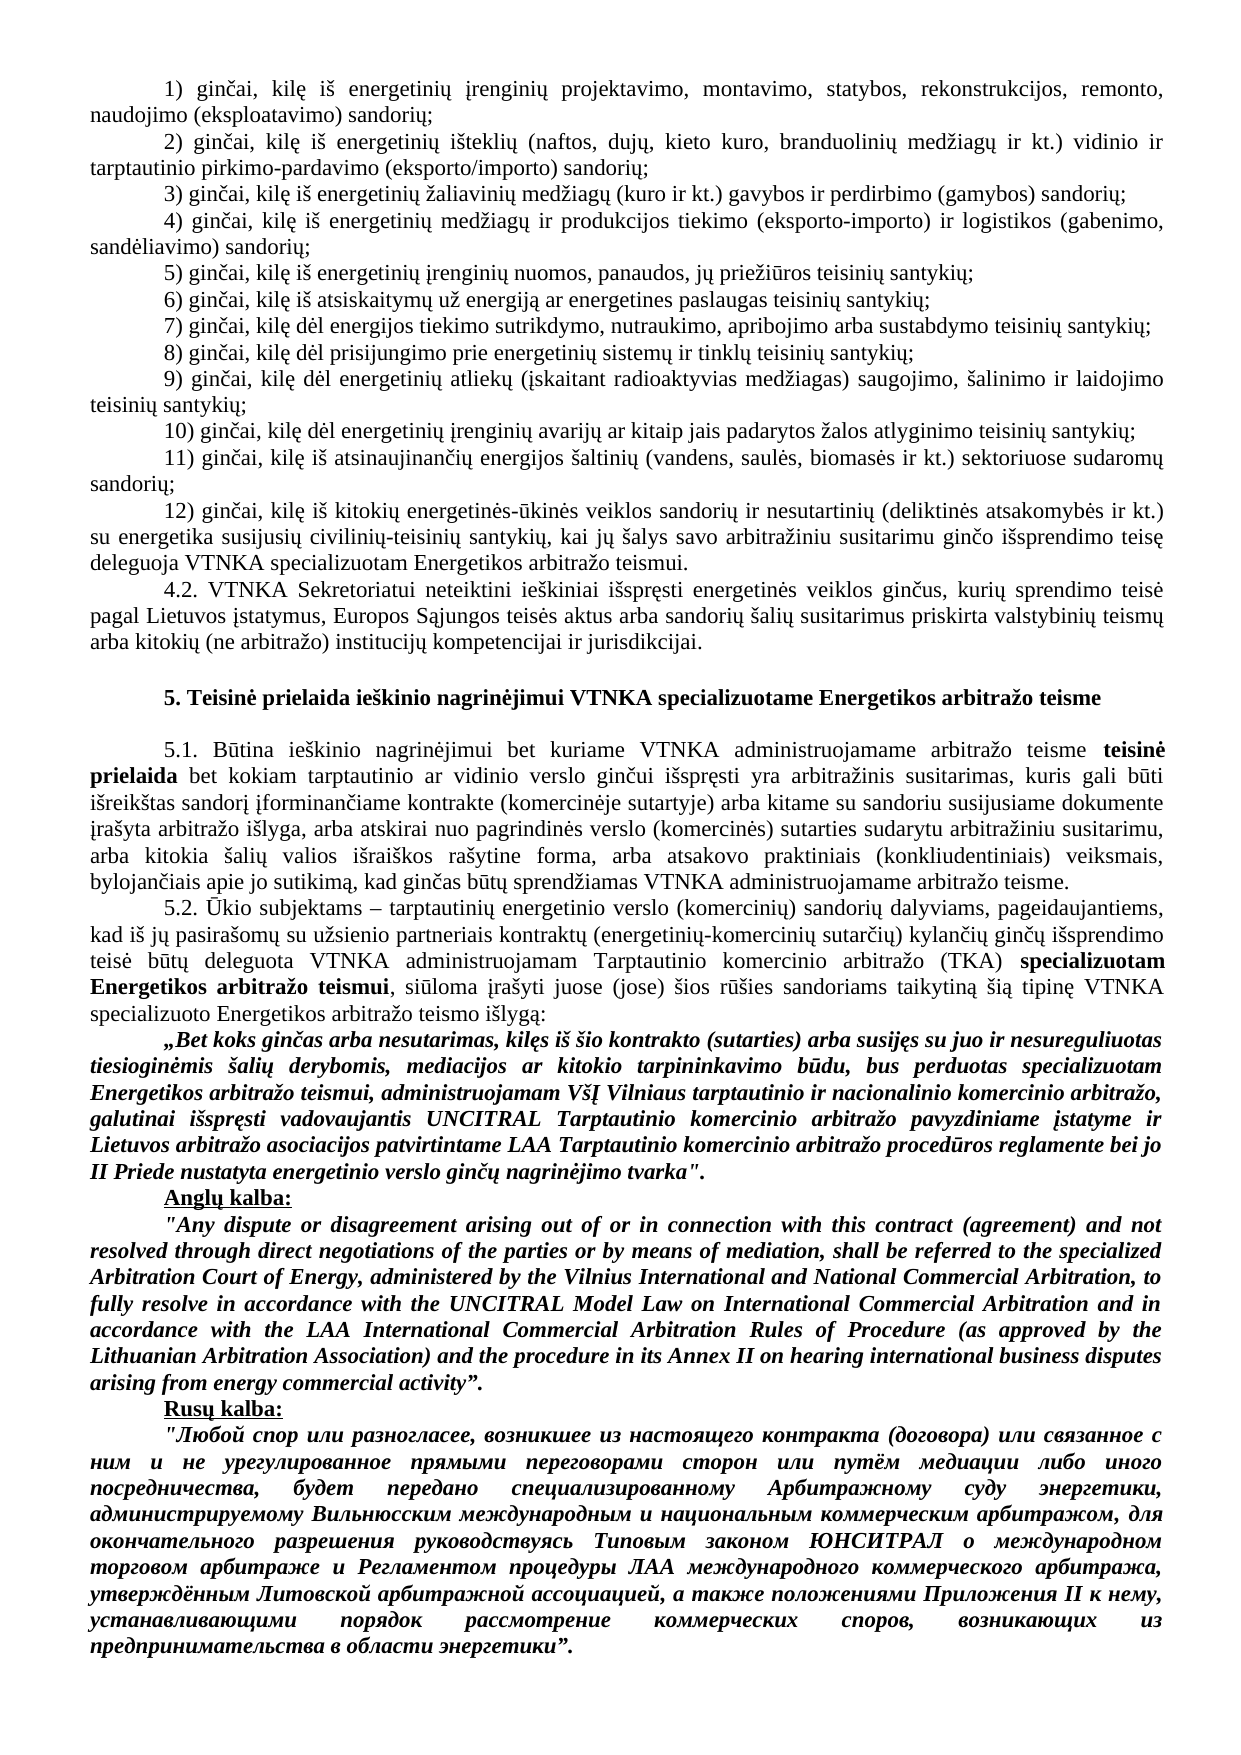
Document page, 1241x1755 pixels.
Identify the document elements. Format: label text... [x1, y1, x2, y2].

text 5. Teisinė prielaida ieškinio nagrinėjimui VTNKA specializuotame Energetikos arbitražo teisme [90, 683, 1165, 710]
text 8) ginčai, kilę dėl prisijungimo prie energetinių sistemų ir tinklų teisinių santykių; [90, 338, 1165, 365]
text 1) ginčai, kilę iš energetinių įrenginių projektavimo, montavimo, statybos, rekonstrukcijos, remonto, naudojimo (eksploatavimo) sandorių; [90, 75, 1165, 128]
text 2) ginčai, kilę iš energetinių išteklių (naftos, dujų, kieto kuro, branduolinių medžiagų ir kt.) vidinio ir tarptautinio pirkimo-pardavimo (eksporto/importo) sandorių; [90, 128, 1165, 180]
text Rusų kalba: [90, 1395, 1165, 1421]
text 6) ginčai, kilę iš atsiskaitymų už energiją ar energetines paslaugas teisinių santykių; [90, 286, 1165, 312]
text 4.2. VTNKA Sekretoriatui neteiktini ieškiniai išspręsti energetinės veiklos ginčus, kurių sprendimo teisė pagal Lietuvos įstatymus, Europos Sąjungos teisės aktus arba sandorių šalių susitarimus priskirta valstybinių teismų arba kitokių (ne arbitražo) institucijų kompetencijai ir jurisdikcijai. [90, 576, 1165, 655]
text 5) ginčai, kilę iš energetinių įrenginių nuomos, panaudos, jų priežiūros teisinių santykių; [90, 259, 1165, 286]
text 5.1. Būtina ieškinio nagrinėjimui bet kuriame VTNKA administruojamame arbitražo teisme teisinė prielaida bet kokiam tarptautinio ar vidinio verslo ginčui išspręsti yra arbitražinis susitarimas, kuris gali būti išreikštas sandorį įforminančiame kontrakte (komercinėje sutartyje) arba kitame su sandoriu susijusiame dokumente įrašyta arbitražo išlyga, arba atskirai nuo pagrindinės verslo (komercinės) sutarties sudarytu arbitražiniu susitarimu, arba kitokia šalių valios išraiškos rašytine forma, arba atsakovo praktiniais (konkliudentiniais) veiksmais, bylojančiais apie jo sutikimą, kad ginčas būtų sprendžiamas VTNKA administruojamame arbitražo teisme. [90, 736, 1165, 894]
text Anglų kalba: [90, 1184, 1165, 1211]
text 3) ginčai, kilę iš energetinių žaliavinių medžiagų (kuro ir kt.) gavybos ir perdirbimo (gamybos) sandorių; [90, 180, 1165, 207]
text "Any dispute or disagreement arising out of or in connection with this contract (agreement) and not resolved through direct negotiations of the parties or by means of mediation, shall be referred to the specialized Arbitration Court of Energy, administered by the Vilnius International and National Commercial Arbitration, to fully resolve in accordance with the UNCITRAL Model Law on International Commercial Arbitration and in accordance with the LAA International Commercial Arbitration Rules of Procedure (as approved by the Lithuanian Arbitration Association) and the procedure in its Annex II on hearing international business disputes arising from energy commercial activity”. [90, 1211, 1165, 1395]
text „Bet koks ginčas arba nesutarimas, kilęs iš šio kontrakto (sutarties) arba susijęs su juo ir nesureguliuotas tiesioginėmis šalių derybomis, mediacijos ar kitokio tarpininkavimo būdu, bus perduotas specializuotam Energetikos arbitražo teismui, administruojamam VšĮ Vilniaus tarptautinio ir nacionalinio komercinio arbitražo, galutinai išspręsti vadovaujantis UNCITRAL Tarptautinio komercinio arbitražo pavyzdiniame įstatyme ir Lietuvos arbitražo asociacijos patvirtintame LAA Tarptautinio komercinio arbitražo procedūros reglamente bei jo II Priede nustatyta energetinio verslo ginčų nagrinėjimo tvarka". [90, 1026, 1165, 1184]
text 10) ginčai, kilę dėl energetinių įrenginių avarijų ar kitaip jais padarytos žalos atlyginimo teisinių santykių; [90, 418, 1165, 444]
text 5.2. Ūkio subjektams – tarptautinių energetinio verslo (komercinių) sandorių dalyviams, pageidaujantiems, kad iš jų pasirašomų su užsienio partneriais kontraktų (energetinių-komercinių sutarčių) kylančių ginčų išsprendimo teisė būtų deleguota VTNKA administruojamam Tarptautinio komercinio arbitražo (TKA) specializuotam Energetikos arbitražo teismui, siūloma įrašyti juose (jose) šios rūšies sandoriams taikytiną šią tipinę VTNKA specializuoto Energetikos arbitražo teismo išlygą: [90, 894, 1165, 1026]
text 7) ginčai, kilę dėl energijos tiekimo sutrikdymo, nutraukimo, apribojimo arba sustabdymo teisinių santykių; [90, 312, 1165, 338]
text 9) ginčai, kilę dėl energetinių atliekų (įskaitant radioaktyvias medžiagas) saugojimo, šalinimo ir laidojimo teisinių santykių; [90, 365, 1165, 418]
text 11) ginčai, kilę iš atsinaujinančių energijos šaltinių (vandens, saulės, biomasės ir kt.) sektoriuose sudaromų sandorių; [90, 444, 1165, 497]
text 12) ginčai, kilę iš kitokių energetinės-ūkinės veiklos sandorių ir nesutartinių (deliktinės atsakomybės ir kt.) su energetika susijusių civilinių-teisinių santykių, kai jų šalys savo arbitražiniu susitarimu ginčo išsprendimo teisę deleguoja VTNKA specializuotam Energetikos arbitražo teismui. [90, 497, 1165, 576]
text "Любой спор или разногласeе, возникшее из настоящего контракта (договора) или связанное с ним и не урегулированное прямыми переговорами сторон или путём медиации либо иного посредничества, будет передано специализированному Aрбитражному суду энергетики, администрируемому Вильнюсским международным и национальным коммерческим арбитражом, для окончательного разрешения руководствуясь Типовым законом ЮНСИТРАЛ о международном торговом арбитраже и Регламентом процедуры ЛАА международного коммерческого арбитража, утверждённым Литовской арбитражной ассоциацией, а также положениями Приложения II к нему, устанавливающими порядок рассмотрение коммерческих споров, возникающих из предпринимательства в области энергетики”. [90, 1421, 1165, 1659]
text 4) ginčai, kilę iš energetinių medžiagų ir produkcijos tiekimo (eksporto-importo) ir logistikos (gabenimo, sandėliavimo) sandorių; [90, 207, 1165, 259]
